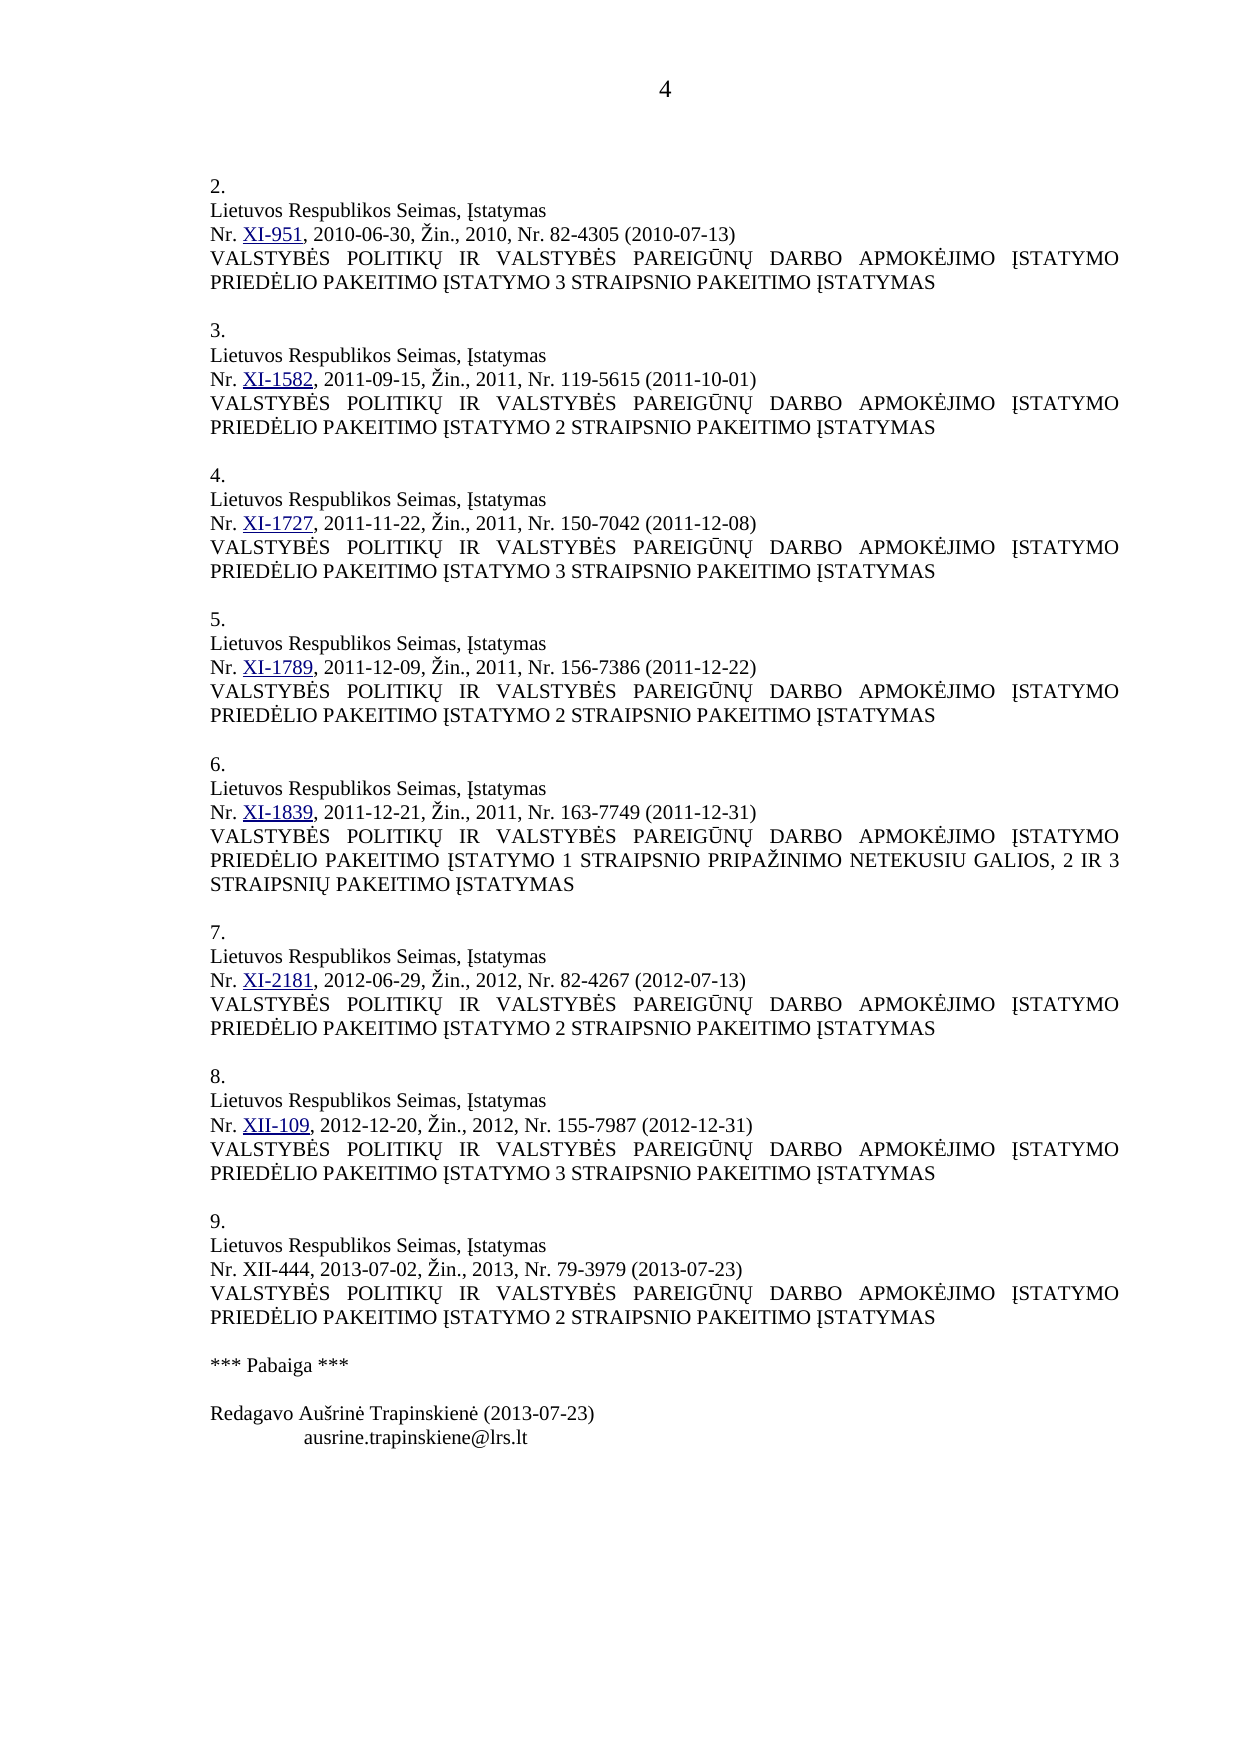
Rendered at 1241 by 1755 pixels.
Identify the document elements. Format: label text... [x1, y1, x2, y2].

text Lietuvos Respublikos Seimas, Įstatymas [210, 1088, 1120, 1112]
text Nr. XII-444, 2013-07-02, Žin., 2013, Nr. 79-3979 (2013-07-23) [210, 1257, 1120, 1281]
text Lietuvos Respublikos Seimas, Įstatymas [210, 198, 1120, 222]
text VALSTYBĖS POLITIKŲ IR VALSTYBĖS PAREIGŪNŲ DARBO APMOKĖJIMO ĮSTATYMO PRIEDĖLIO PAKEITIMO ĮSTATYMO 2 STRAIPSNIO PAKEITIMO ĮSTATYMAS [210, 992, 1120, 1040]
text Lietuvos Respublikos Seimas, Įstatymas [210, 776, 1120, 800]
text VALSTYBĖS POLITIKŲ IR VALSTYBĖS PAREIGŪNŲ DARBO APMOKĖJIMO ĮSTATYMO PRIEDĖLIO PAKEITIMO ĮSTATYMO 3 STRAIPSNIO PAKEITIMO ĮSTATYMAS [210, 246, 1120, 294]
text Nr. XI-1582, 2011-09-15, Žin., 2011, Nr. 119-5615 (2011-10-01) [210, 367, 1120, 391]
text VALSTYBĖS POLITIKŲ IR VALSTYBĖS PAREIGŪNŲ DARBO APMOKĖJIMO ĮSTATYMO PRIEDĖLIO PAKEITIMO ĮSTATYMO 3 STRAIPSNIO PAKEITIMO ĮSTATYMAS [210, 1137, 1120, 1185]
text Lietuvos Respublikos Seimas, Įstatymas [210, 1233, 1120, 1257]
text 7. [210, 920, 1120, 944]
text Nr. XII-109, 2012-12-20, Žin., 2012, Nr. 155-7987 (2012-12-31) [210, 1112, 1120, 1137]
text VALSTYBĖS POLITIKŲ IR VALSTYBĖS PAREIGŪNŲ DARBO APMOKĖJIMO ĮSTATYMO PRIEDĖLIO PAKEITIMO ĮSTATYMO 2 STRAIPSNIO PAKEITIMO ĮSTATYMAS [210, 1281, 1120, 1329]
text 9. [210, 1209, 1120, 1233]
text Nr. XI-1839, 2011-12-21, Žin., 2011, Nr. 163-7749 (2011-12-31) [210, 800, 1120, 824]
text VALSTYBĖS POLITIKŲ IR VALSTYBĖS PAREIGŪNŲ DARBO APMOKĖJIMO ĮSTATYMO PRIEDĖLIO PAKEITIMO ĮSTATYMO 3 STRAIPSNIO PAKEITIMO ĮSTATYMAS [210, 535, 1120, 583]
text Lietuvos Respublikos Seimas, Įstatymas [210, 944, 1120, 968]
text Redagavo Aušrinė Trapinskienė (2013-07-23) [210, 1401, 1120, 1425]
text Nr. XI-951, 2010-06-30, Žin., 2010, Nr. 82-4305 (2010-07-13) [210, 222, 1120, 246]
text 5. [210, 607, 1120, 631]
text VALSTYBĖS POLITIKŲ IR VALSTYBĖS PAREIGŪNŲ DARBO APMOKĖJIMO ĮSTATYMO PRIEDĖLIO PAKEITIMO ĮSTATYMO 2 STRAIPSNIO PAKEITIMO ĮSTATYMAS [210, 679, 1120, 727]
text 8. [210, 1064, 1120, 1088]
text Lietuvos Respublikos Seimas, Įstatymas [210, 487, 1120, 511]
text VALSTYBĖS POLITIKŲ IR VALSTYBĖS PAREIGŪNŲ DARBO APMOKĖJIMO ĮSTATYMO PRIEDĖLIO PAKEITIMO ĮSTATYMO 2 STRAIPSNIO PAKEITIMO ĮSTATYMAS [210, 391, 1120, 439]
text Lietuvos Respublikos Seimas, Įstatymas [210, 631, 1120, 655]
text Nr. XI-2181, 2012-06-29, Žin., 2012, Nr. 82-4267 (2012-07-13) [210, 968, 1120, 992]
text Nr. XI-1789, 2011-12-09, Žin., 2011, Nr. 156-7386 (2011-12-22) [210, 655, 1120, 679]
text Lietuvos Respublikos Seimas, Įstatymas [210, 342, 1120, 367]
text 4. [210, 463, 1120, 487]
text Nr. XI-1727, 2011-11-22, Žin., 2011, Nr. 150-7042 (2011-12-08) [210, 511, 1120, 535]
text *** Pabaiga *** [210, 1353, 1120, 1377]
text 2. [210, 174, 1120, 198]
text VALSTYBĖS POLITIKŲ IR VALSTYBĖS PAREIGŪNŲ DARBO APMOKĖJIMO ĮSTATYMO PRIEDĖLIO PAKEITIMO ĮSTATYMO 1 STRAIPSNIO PRIPAŽINIMO NETEKUSIU GALIOS, 2 IR 3 STRAIPSNIŲ PAKEITIMO ĮSTATYMAS [210, 824, 1120, 896]
text 6. [210, 752, 1120, 776]
text 3. [210, 318, 1120, 342]
text ausrine.trapinskiene@lrs.lt [210, 1425, 1120, 1449]
